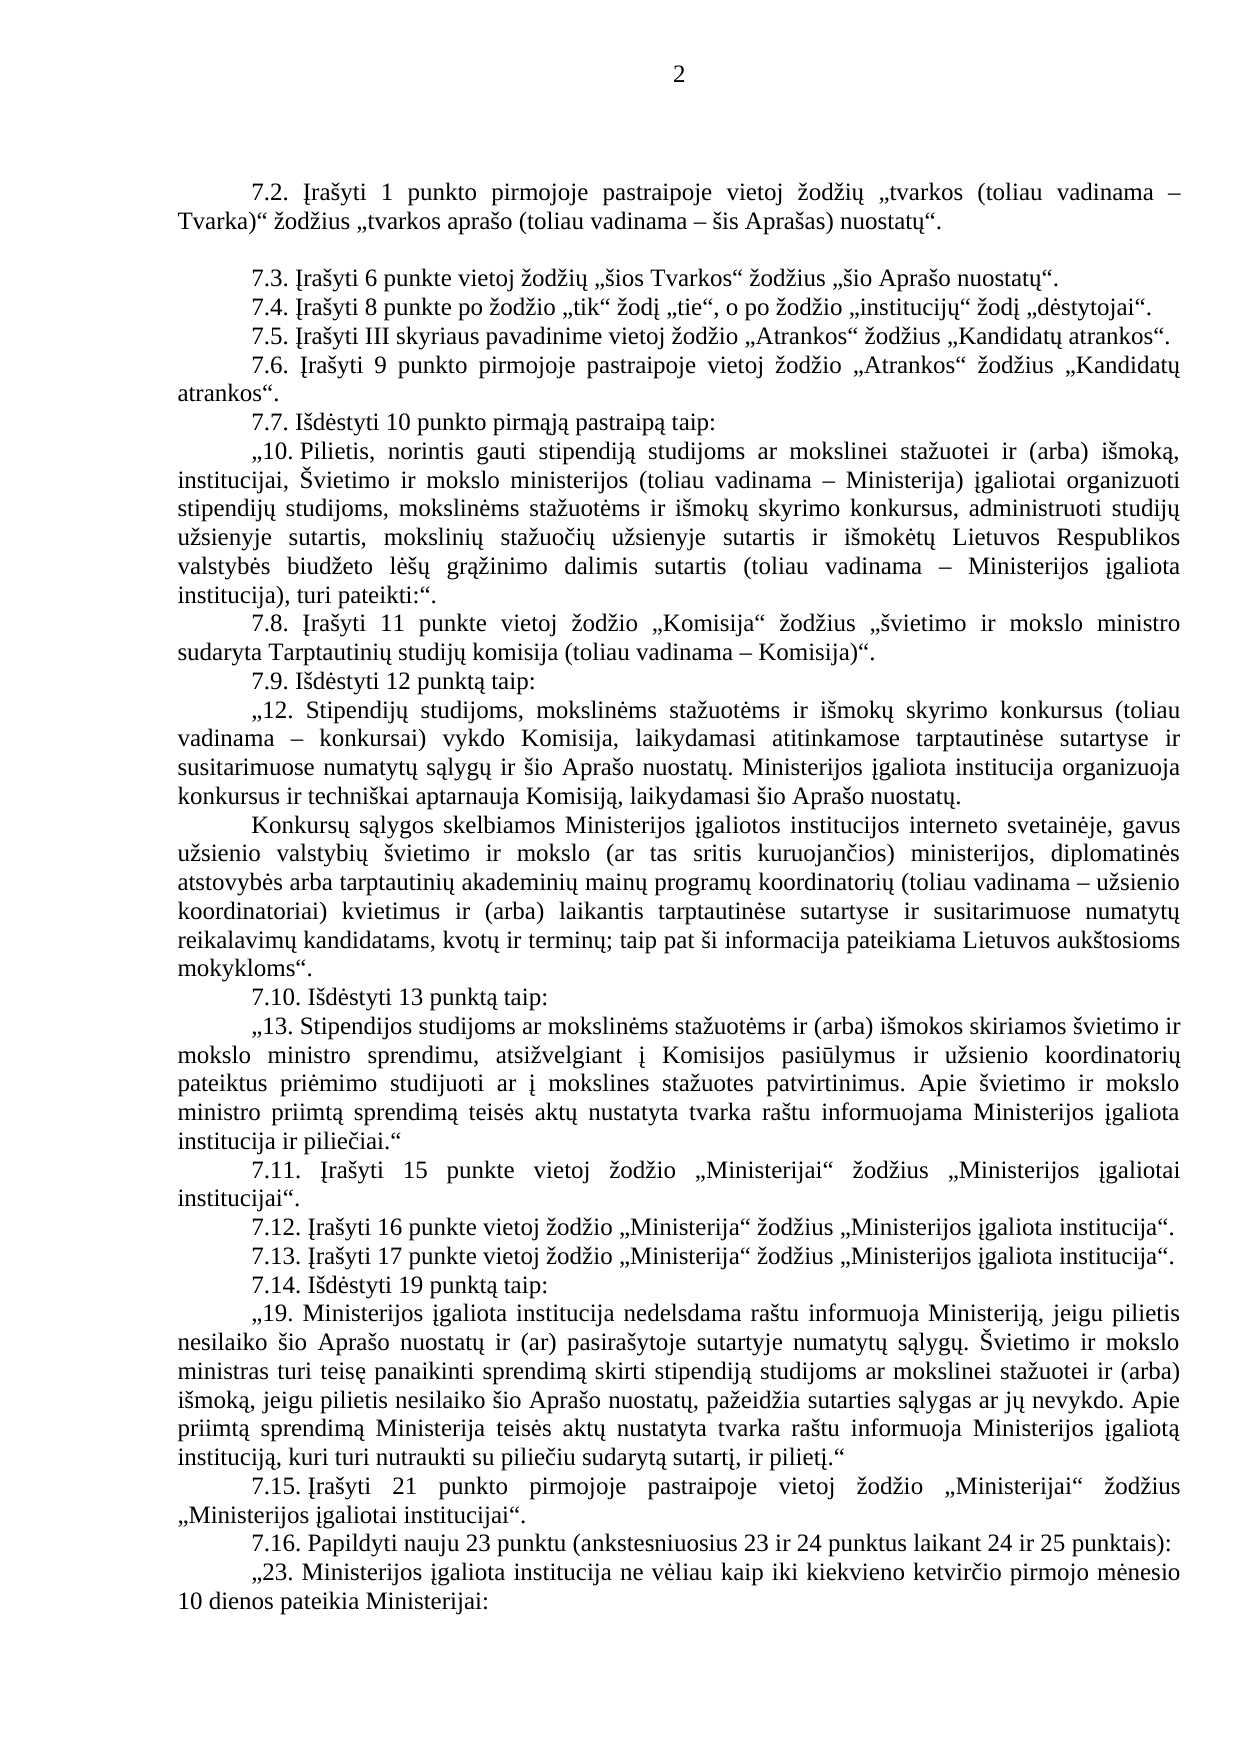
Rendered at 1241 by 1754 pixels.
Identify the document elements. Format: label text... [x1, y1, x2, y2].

text Konkursų sąlygos skelbiamos Ministerijos įgaliotos institucijos interneto svetainėje, gavus užsienio valstybių švietimo ir mokslo (ar tas sritis kuruojančios) ministerijos, diplomatinės atstovybės arba tarptautinių akademinių mainų programų koordinatorių (toliau vadinama – užsienio koordinatoriai) kvietimus ir (arba) laikantis tarptautinėse sutartyse ir susitarimuose numatytų reikalavimų kandidatams, kvotų ir terminų; taip pat ši informacija pateikiama Lietuvos aukštosioms mokykloms“. [177, 810, 1181, 982]
text 7.7. Išdėstyti 10 punkto pirmąją pastraipą taip: [177, 407, 1181, 436]
text 7.9. Išdėstyti 12 punktą taip: [177, 666, 1181, 695]
text 7.13. Įrašyti 17 punkte vietoj žodžio „Ministerija“ žodžius „Ministerijos įgaliota institucija“. [177, 1241, 1181, 1270]
text 7.16. Papildyti nauju 23 punktu (ankstesniuosius 23 ir 24 punktus laikant 24 ir 25 punktais): [177, 1528, 1181, 1557]
text 7.15. Įrašyti 21 punkto pirmojoje pastraipoje vietoj žodžio „Ministerijai“ žodžius „Ministerijos įgaliotai institucijai“. [177, 1471, 1181, 1528]
text 7.5. Įrašyti III skyriaus pavadinime vietoj žodžio „Atrankos“ žodžius „Kandidatų atrankos“. [177, 321, 1181, 350]
text 7.12. Įrašyti 16 punkte vietoj žodžio „Ministerija“ žodžius „Ministerijos įgaliota institucija“. [177, 1212, 1181, 1241]
text „10. Pilietis, norintis gauti stipendiją studijoms ar mokslinei stažuotei ir (arba) išmoką, institucijai, Švietimo ir mokslo ministerijos (toliau vadinama – Ministerija) įgaliotai organizuoti stipendijų studijoms, mokslinėms stažuotėms ir išmokų skyrimo konkursus, administruoti studijų užsienyje sutartis, mokslinių stažuočių užsienyje sutartis ir išmokėtų Lietuvos Respublikos valstybės biudžeto lėšų grąžinimo dalimis sutartis (toliau vadinama – Ministerijos įgaliota institucija), turi pateikti:“. [177, 436, 1181, 608]
text 7.4. Įrašyti 8 punkte po žodžio „tik“ žodį „tie“, o po žodžio „institucijų“ žodį „dėstytojai“. [177, 292, 1181, 321]
text 7.14. Išdėstyti 19 punktą taip: [177, 1270, 1181, 1298]
text 7.11. Įrašyti 15 punkte vietoj žodžio „Ministerijai“ žodžius „Ministerijos įgaliotai institucijai“. [177, 1155, 1181, 1212]
text „13. Stipendijos studijoms ar mokslinėms stažuotėms ir (arba) išmokos skiriamos švietimo ir mokslo ministro sprendimu, atsižvelgiant į Komisijos pasiūlymus ir užsienio koordinatorių pateiktus priėmimo studijuoti ar į mokslines stažuotes patvirtinimus. Apie švietimo ir mokslo ministro priimtą sprendimą teisės aktų nustatyta tvarka raštu informuojama Ministerijos įgaliota institucija ir piliečiai.“ [177, 1011, 1181, 1155]
text „23. Ministerijos įgaliota institucija ne vėliau kaip iki kiekvieno ketvirčio pirmojo mėnesio 10 dienos pateikia Ministerijai: [177, 1557, 1181, 1615]
text 7.3. Įrašyti 6 punkte vietoj žodžių „šios Tvarkos“ žodžius „šio Aprašo nuostatų“. [177, 263, 1181, 292]
text 7.8. Įrašyti 11 punkte vietoj žodžio „Komisija“ žodžius „švietimo ir mokslo ministro sudaryta Tarptautinių studijų komisija (toliau vadinama – Komisija)“. [177, 608, 1181, 666]
text „12. Stipendijų studijoms, mokslinėms stažuotėms ir išmokų skyrimo konkursus (toliau vadinama – konkursai) vykdo Komisija, laikydamasi atitinkamose tarptautinėse sutartyse ir susitarimuose numatytų sąlygų ir šio Aprašo nuostatų. Ministerijos įgaliota institucija organizuoja konkursus ir techniškai aptarnauja Komisiją, laikydamasi šio Aprašo nuostatų. [177, 695, 1181, 810]
text 7.10. Išdėstyti 13 punktą taip: [177, 982, 1181, 1011]
text 7.6. Įrašyti 9 punkto pirmojoje pastraipoje vietoj žodžio „Atrankos“ žodžius „Kandidatų atrankos“. [177, 350, 1181, 407]
text „19. Ministerijos įgaliota institucija nedelsdama raštu informuoja Ministeriją, jeigu pilietis nesilaiko šio Aprašo nuostatų ir (ar) pasirašytoje sutartyje numatytų sąlygų. Švietimo ir mokslo ministras turi teisę panaikinti sprendimą skirti stipendiją studijoms ar mokslinei stažuotei ir (arba) išmoką, jeigu pilietis nesilaiko šio Aprašo nuostatų, pažeidžia sutarties sąlygas ar jų nevykdo. Apie priimtą sprendimą Ministerija teisės aktų nustatyta tvarka raštu informuoja Ministerijos įgaliotą instituciją, kuri turi nutraukti su piliečiu sudarytą sutartį, ir pilietį.“ [177, 1298, 1181, 1471]
text 7.2. Įrašyti 1 punkto pirmojoje pastraipoje vietoj žodžių „tvarkos (toliau vadinama – Tvarka)“ žodžius „tvarkos aprašo (toliau vadinama – šis Aprašas) nuostatų“. [177, 177, 1181, 235]
